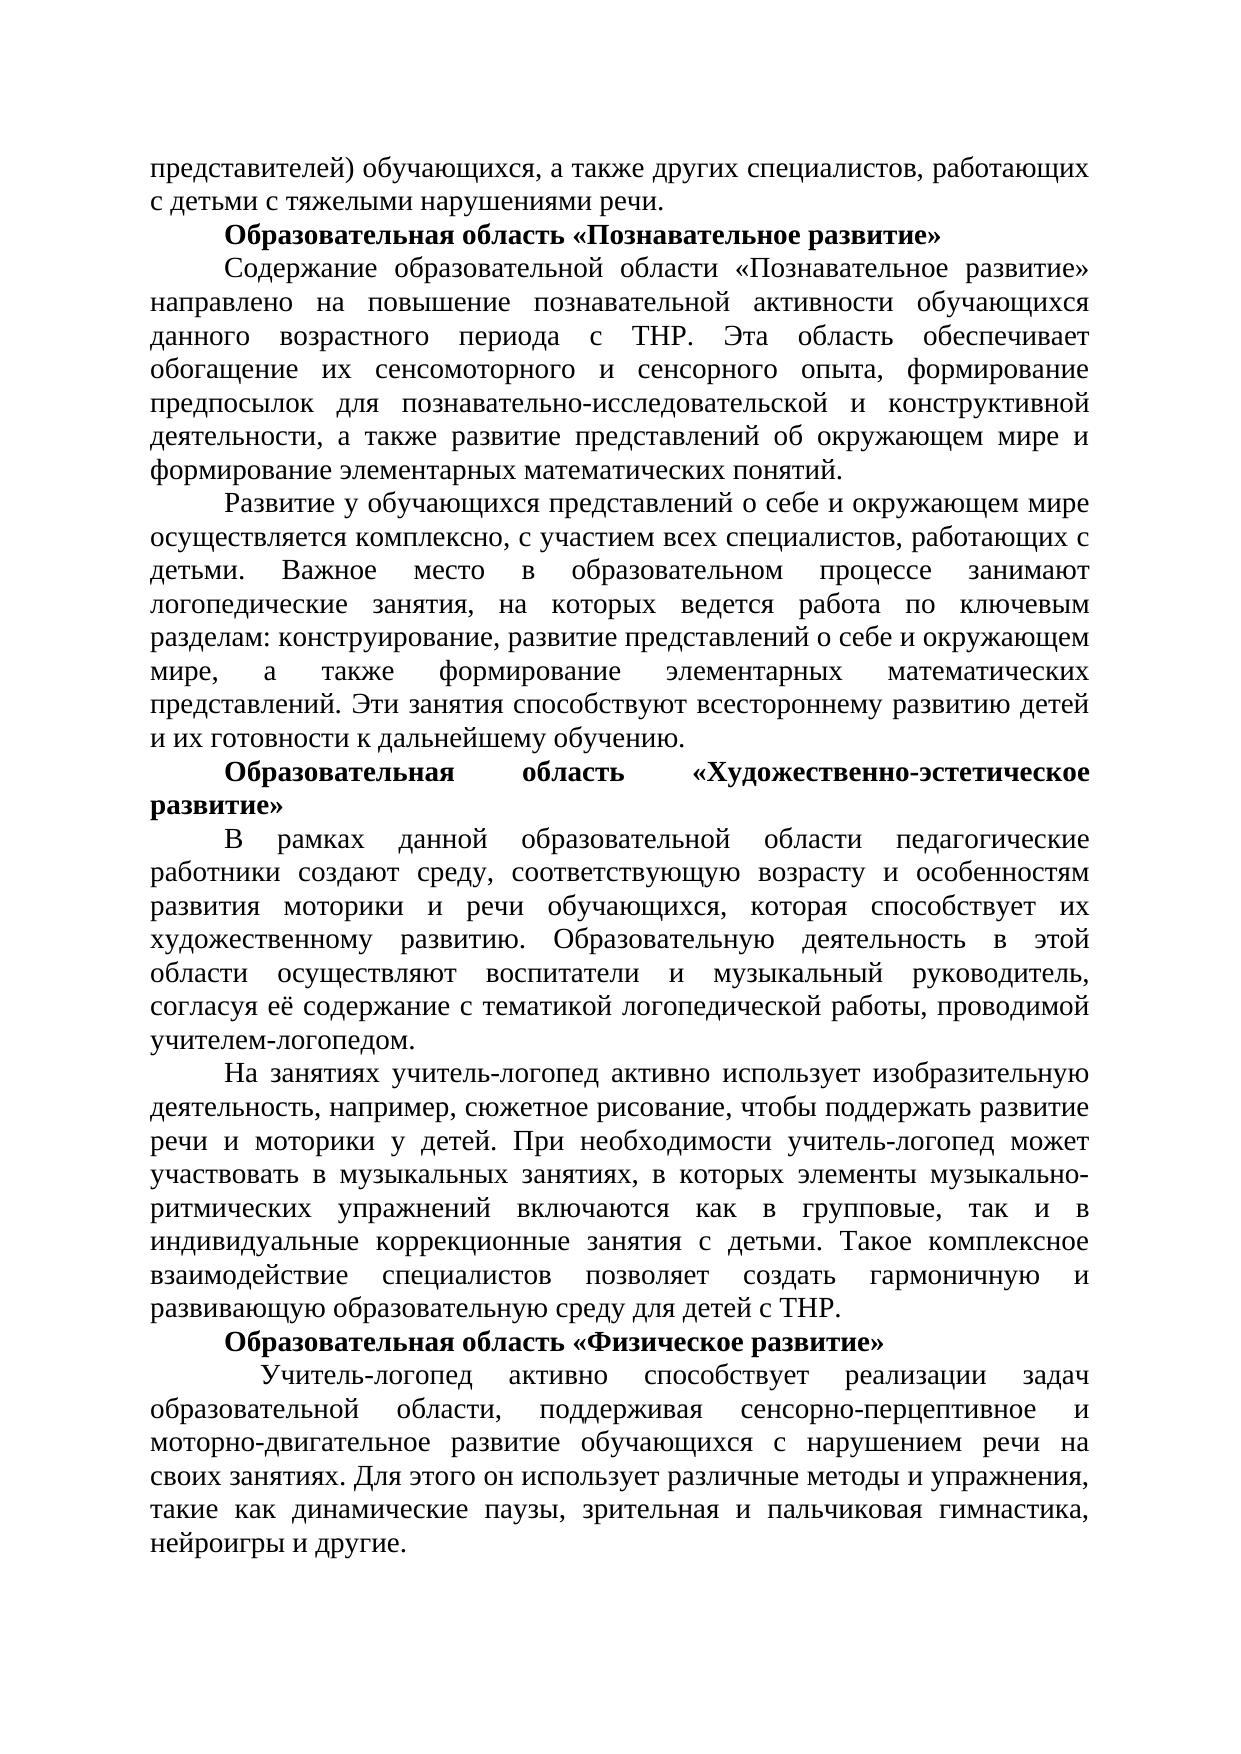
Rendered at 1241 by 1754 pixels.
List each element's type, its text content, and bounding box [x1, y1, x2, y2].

text Образовательная область «Физическое развитие» [150, 1324, 1090, 1357]
text представителей) обучающихся, а также других специалистов, работающих с детьми с тяжелыми нарушениями речи. [150, 150, 1090, 217]
text Образовательная область «Художественно-эстетическое развитие» [150, 754, 1090, 821]
text Содержание образовательной области «Познавательное развитие» направлено на повышение познавательной активности обучающихся данного возрастного периода с ТНР. Эта область обеспечивает обогащение их сенсомоторного и сенсорного опыта, формирование предпосылок для познавательно-исследовательской и конструктивной деятельности, а также развитие представлений об окружающем мире и формирование элементарных математических понятий. [150, 251, 1090, 485]
text В рамках данной образовательной области педагогические работники создают среду, соответствующую возрасту и особенностям развития моторики и речи обучающихся, которая способствует их художественному развитию. Образовательную деятельность в этой области осуществляют воспитатели и музыкальный руководитель, согласуя её содержание с тематикой логопедической работы, проводимой учителем-логопедом. [150, 821, 1090, 1056]
text Развитие у обучающихся представлений о себе и окружающем мире осуществляется комплексно, с участием всех специалистов, работающих с детьми. Важное место в образовательном процессе занимают логопедические занятия, на которых ведется работа по ключевым разделам: конструирование, развитие представлений о себе и окружающем мире, а также формирование элементарных математических представлений. Эти занятия способствуют всестороннему развитию детей и их готовности к дальнейшему обучению. [150, 485, 1090, 754]
text Учитель-логопед активно способствует реализации задач образовательной области, поддерживая сенсорно-перцептивное и моторно-двигательное развитие обучающихся с нарушением речи на своих занятиях. Для этого он использует различные методы и упражнения, такие как динамические паузы, зрительная и пальчиковая гимнастика, нейроигры и другие. [150, 1357, 1090, 1559]
text Образовательная область «Познавательное развитие» [150, 217, 1090, 251]
text На занятиях учитель-логопед активно использует изобразительную деятельность, например, сюжетное рисование, чтобы поддержать развитие речи и моторики у детей. При необходимости учитель-логопед может участвовать в музыкальных занятиях, в которых элементы музыкально-ритмических упражнений включаются как в групповые, так и в индивидуальные коррекционные занятия с детьми. Такое комплексное взаимодействие специалистов позволяет создать гармоничную и развивающую образовательную среду для детей с ТНР. [150, 1056, 1090, 1324]
